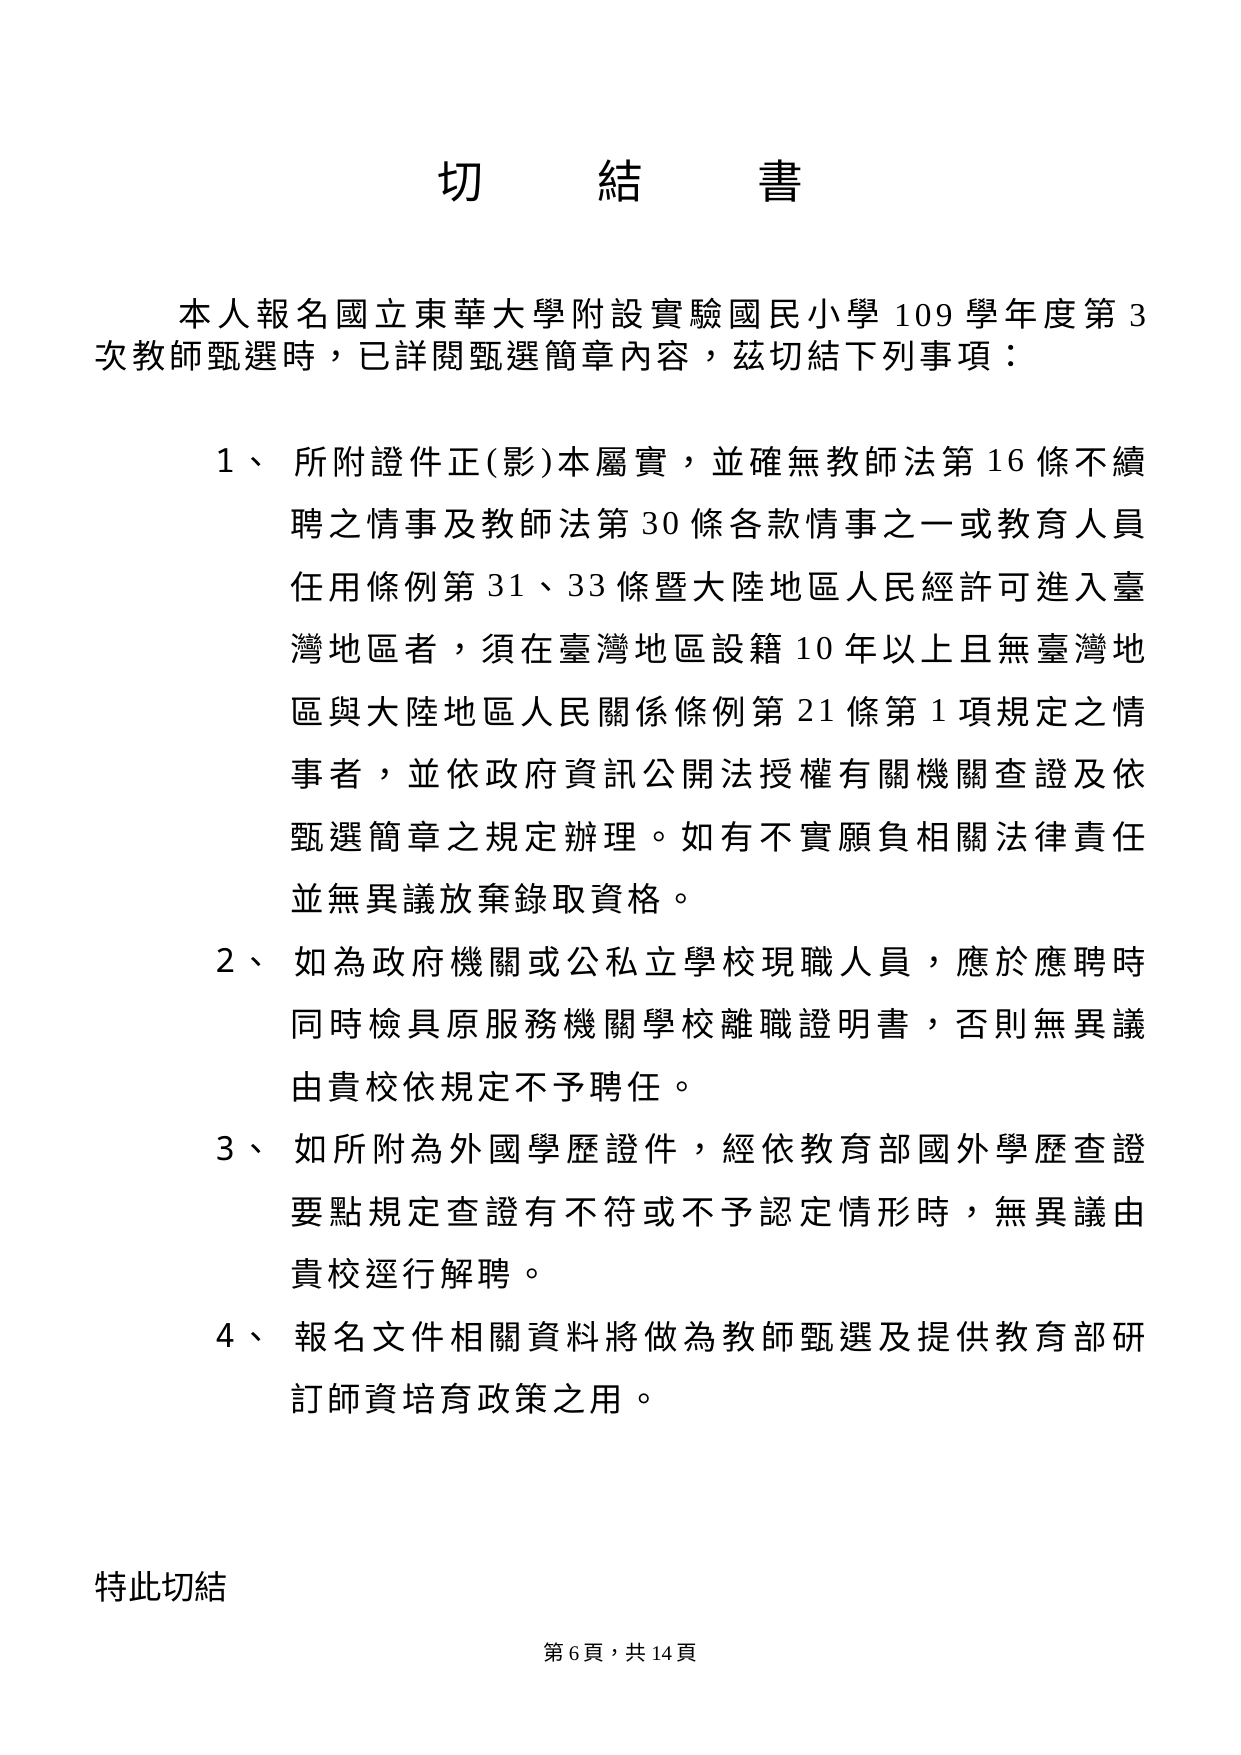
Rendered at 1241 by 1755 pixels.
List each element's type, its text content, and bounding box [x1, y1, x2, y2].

text 本人報名國立東華大學附設實驗國民小學109學年度第3次教師甄選時，已詳閱甄選簡章內容，茲切結下列事項： [94, 293, 1146, 376]
list 如所附為外國學歷證件，經依教育部國外學歷查證要點規定查證有不符或不予認定情形時，無異議由貴校逕行解聘。 [215, 1106, 1146, 1293]
text 特此切結 [94, 1543, 1146, 1606]
text 切 結 書 [94, 106, 1146, 231]
list 所附證件正(影)本屬實，並確無教師法第16條不續聘之情事及教師法第30條各款情事之一或教育人員任用條例第31、33條暨大陸地區人民經許可進入臺灣地區者，須在臺灣地區設籍10年以上且無臺灣地區與大陸地區人民關係條例第21條第1項規定之情事者，並依政府資訊公開法授權有關機關查證及依甄選簡章之規定辦理。如有不實願負相關法律責任並無異議放棄錄取資格。 [215, 418, 1146, 918]
list 如為政府機關或公私立學校現職人員，應於應聘時同時檢具原服務機關學校離職證明書，否則無異議由貴校依規定不予聘任。 [215, 918, 1146, 1106]
list 報名文件相關資料將做為教師甄選及提供教育部研訂師資培育政策之用。 [215, 1293, 1146, 1418]
